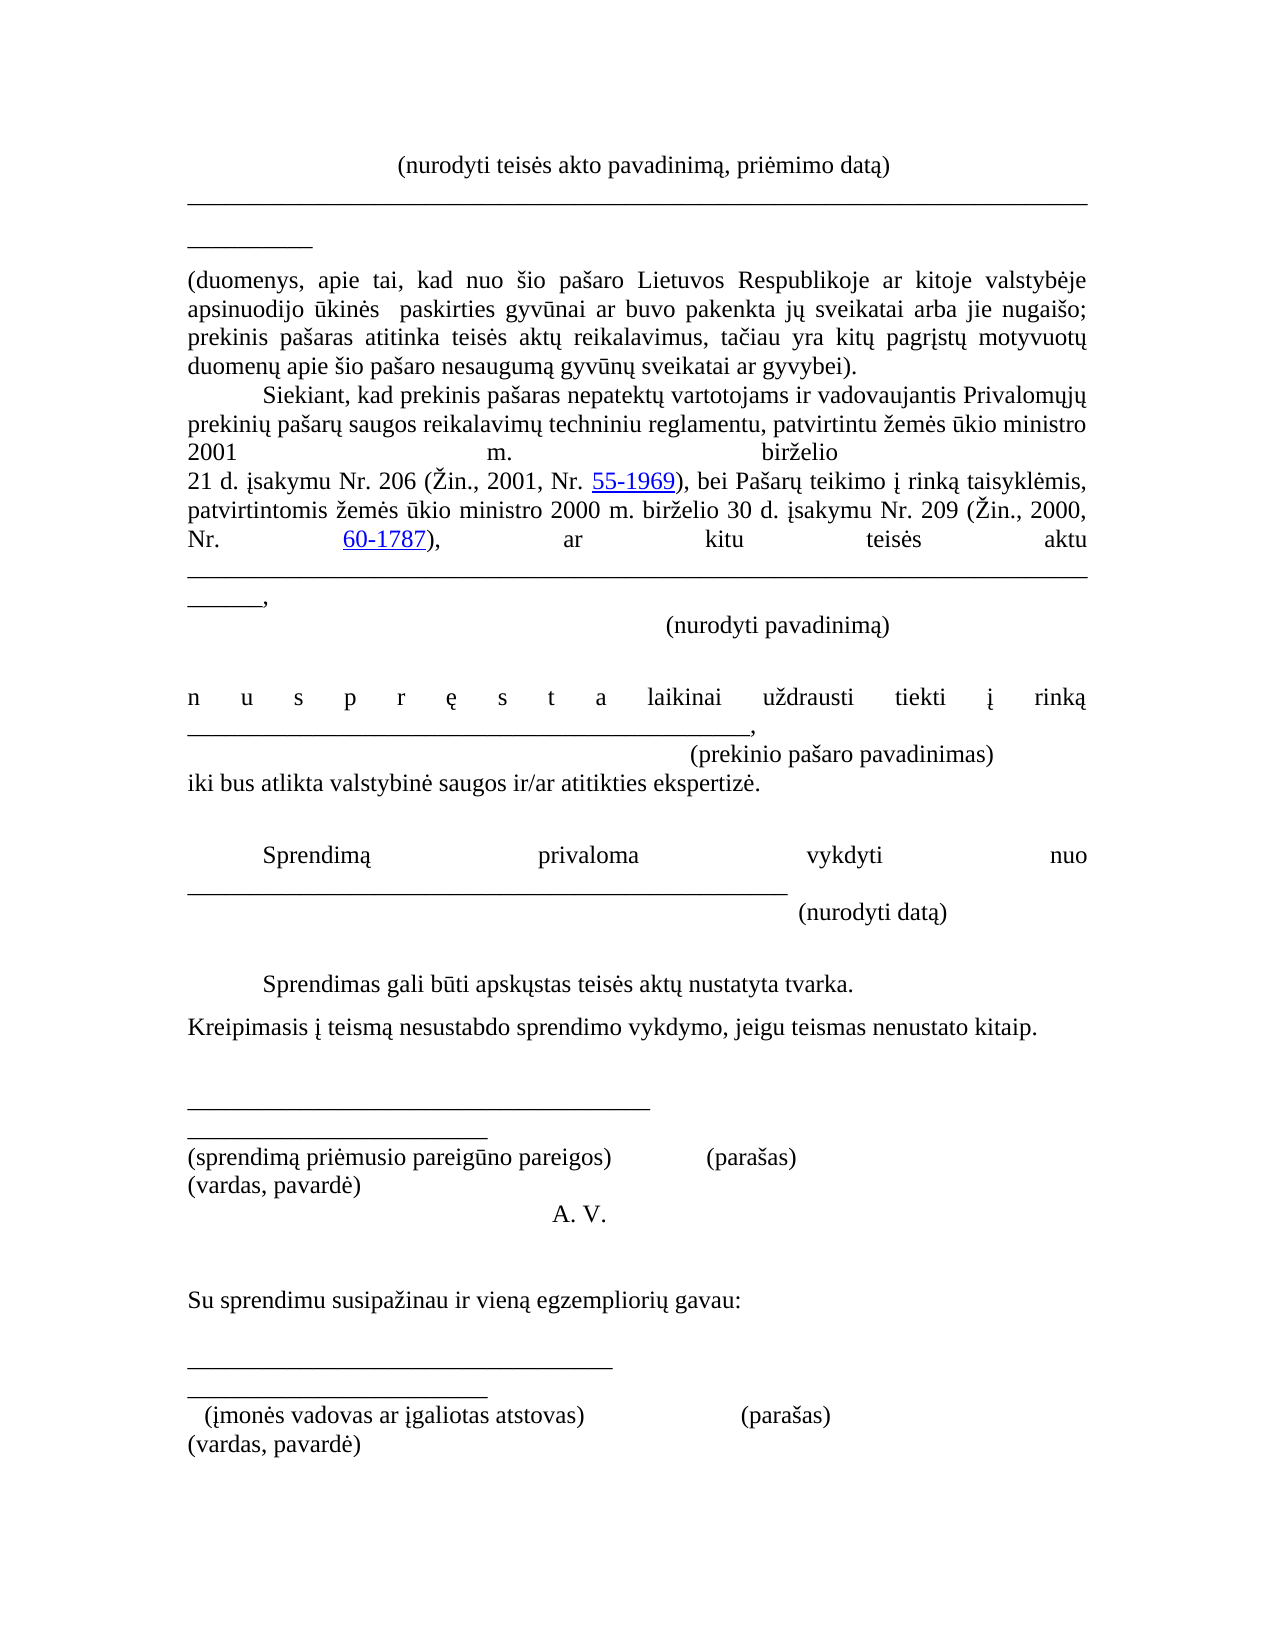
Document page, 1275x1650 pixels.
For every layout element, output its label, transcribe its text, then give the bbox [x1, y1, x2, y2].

text (nurodyti teisės akto pavadinimą, priėmimo datą) [187, 150, 1087, 179]
text (sprendimą priėmusio pareigūno pareigos) (parašas) (vardas, pavardė) [187, 1142, 1087, 1199]
text ______, [187, 578, 1087, 610]
text Su sprendimu susipažinau ir vieną egzempliorių gavau: [187, 1286, 1087, 1314]
text _____________________________________ ________________________ [187, 1084, 1087, 1142]
text A. V. [187, 1199, 1087, 1228]
text ________________________________________________________________________ [187, 179, 1087, 204]
text Siekiant, kad prekinis pašaras nepatektų vartotojams ir vadovaujantis Privalomųjų prekinių pašarų saugos reikalavimų techniniu reglamentu, patvirtintu žemės ūkio ministro 2001 m. birželio 21 d. įsakymu Nr. 206 (Žin., 2001, Nr. 55-1969), bei Pašarų teikimo į rinką taisyklėmis, patvirtintomis žemės ūkio ministro 2000 m. birželio 30 d. įsakymu Nr. 209 (Žin., 2000, Nr. 60-1787), ar kitu teisės aktu ________________________________________________________________________ [187, 380, 1087, 577]
text (prekinio pašaro pavadinimas) [187, 739, 1087, 768]
text (nurodyti datą) [187, 897, 1087, 926]
text Kreipimasis į teismą nesustabdo sprendimo vykdymo, jeigu teismas nenustato kitaip. [187, 1012, 1087, 1041]
text n u s p r ę s t a laikinai uždrausti tiekti į rinką _____________________________________________, [187, 682, 1087, 739]
text iki bus atlikta valstybinė saugos ir/ar atitikties ekspertizė. [187, 768, 1087, 797]
text Sprendimą privaloma vykdyti nuo ________________________________________________ [187, 840, 1087, 897]
text __________________________________ ________________________ [187, 1343, 1087, 1401]
text (nurodyti pavadinimą) [187, 610, 1087, 639]
text (duomenys, apie tai, kad nuo šio pašaro Lietuvos Respublikoje ar kitoje valstybėje apsinuodijo ūkinės paskirties gyvūnai ar buvo pakenkta jų sveikatai arba jie nugaišo; prekinis pašaras atitinka teisės aktų reikalavimus, tačiau yra kitų pagrįstų motyvuotų duomenų apie šio pašaro nesaugumą gyvūnų sveikatai ar gyvybei). [187, 265, 1087, 380]
text (įmonės vadovas ar įgaliotas atstovas) (parašas) (vardas, pavardė) [187, 1401, 1087, 1458]
text __________ [187, 205, 1087, 251]
text Sprendimas gali būti apskųstas teisės aktų nustatyta tvarka. [187, 969, 1087, 998]
